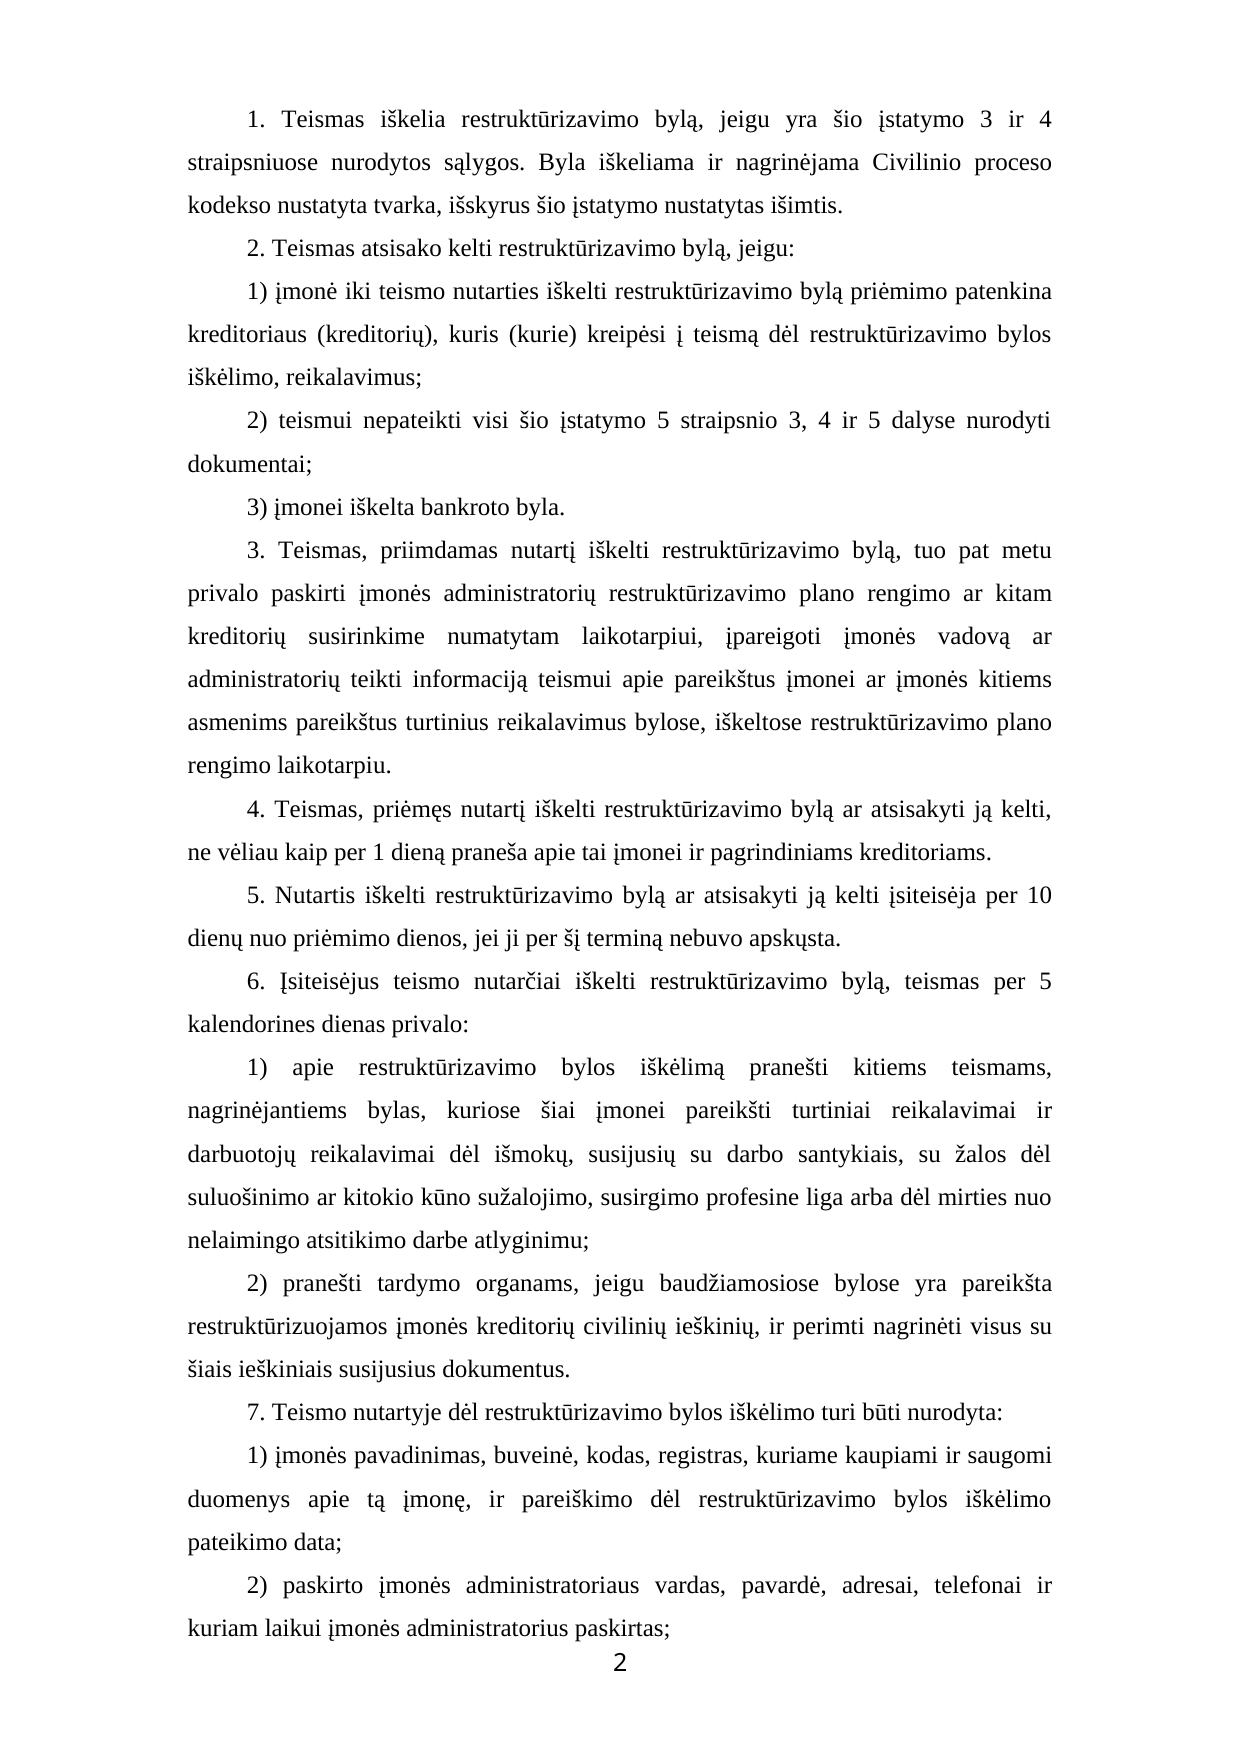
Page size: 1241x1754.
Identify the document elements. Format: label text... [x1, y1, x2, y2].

text 7. Teismo nutartyje dėl restruktūrizavimo bylos iškėlimo turi būti nurodyta: [187, 1397, 1053, 1426]
text 2) paskirto įmonės administratoriaus vardas, pavardė, adresai, telefonai ir kuriam laikui įmonės administratorius paskirtas; [187, 1570, 1053, 1642]
text 1) apie restruktūrizavimo bylos iškėlimą pranešti kitiems teismams, nagrinėjantiems bylas, kuriose šiai įmonei pareikšti turtiniai reikalavimai ir darbuotojų reikalavimai dėl išmokų, susijusių su darbo santykiais, su žalos dėl suluošinimo ar kitokio kūno sužalojimo, susirgimo profesine liga arba dėl mirties nuo nelaimingo atsitikimo darbe atlyginimu; [187, 1052, 1053, 1254]
text 2. Teismas atsisako kelti restruktūrizavimo bylą, jeigu: [187, 233, 1053, 262]
text 6. Įsiteisėjus teismo nutarčiai iškelti restruktūrizavimo bylą, teismas per 5 kalendorines dienas privalo: [187, 966, 1053, 1038]
text 2) pranešti tardymo organams, jeigu baudžiamosiose bylose yra pareikšta restruktūrizuojamos įmonės kreditorių civilinių ieškinių, ir perimti nagrinėti visus su šiais ieškiniais susijusius dokumentus. [187, 1268, 1053, 1383]
text 3) įmonei iškelta bankroto byla. [187, 492, 1053, 521]
text 4. Teismas, priėmęs nutartį iškelti restruktūrizavimo bylą ar atsisakyti ją kelti, ne vėliau kaip per 1 dieną praneša apie tai įmonei ir pagrindiniams kreditoriams. [187, 794, 1053, 866]
text 3. Teismas, priimdamas nutartį iškelti restruktūrizavimo bylą, tuo pat metu privalo paskirti įmonės administratorių restruktūrizavimo plano rengimo ar kitam kreditorių susirinkime numatytam laikotarpiui, įpareigoti įmonės vadovą ar administratorių teikti informaciją teismui apie pareikštus įmonei ar įmonės kitiems asmenims pareikštus turtinius reikalavimus bylose, iškeltose restruktūrizavimo plano rengimo laikotarpiu. [187, 535, 1053, 779]
text 2) teismui nepateikti visi šio įstatymo 5 straipsnio 3, 4 ir 5 dalyse nurodyti dokumentai; [187, 406, 1053, 477]
text 1. Teismas iškelia restruktūrizavimo bylą, jeigu yra šio įstatymo 3 ir 4 straipsniuose nurodytos sąlygos. Byla iškeliama ir nagrinėjama Civilinio proceso kodekso nustatyta tvarka, išskyrus šio įstatymo nustatytas išimtis. [187, 104, 1053, 219]
text 1) įmonė iki teismo nutarties iškelti restruktūrizavimo bylą priėmimo patenkina kreditoriaus (kreditorių), kuris (kurie) kreipėsi į teismą dėl restruktūrizavimo bylos iškėlimo, reikalavimus; [187, 276, 1053, 391]
text 5. Nutartis iškelti restruktūrizavimo bylą ar atsisakyti ją kelti įsiteisėja per 10 dienų nuo priėmimo dienos, jei ji per šį terminą nebuvo apskųsta. [187, 880, 1053, 952]
text 1) įmonės pavadinimas, buveinė, kodas, registras, kuriame kaupiami ir saugomi duomenys apie tą įmonę, ir pareiškimo dėl restruktūrizavimo bylos iškėlimo pateikimo data; [187, 1441, 1053, 1556]
